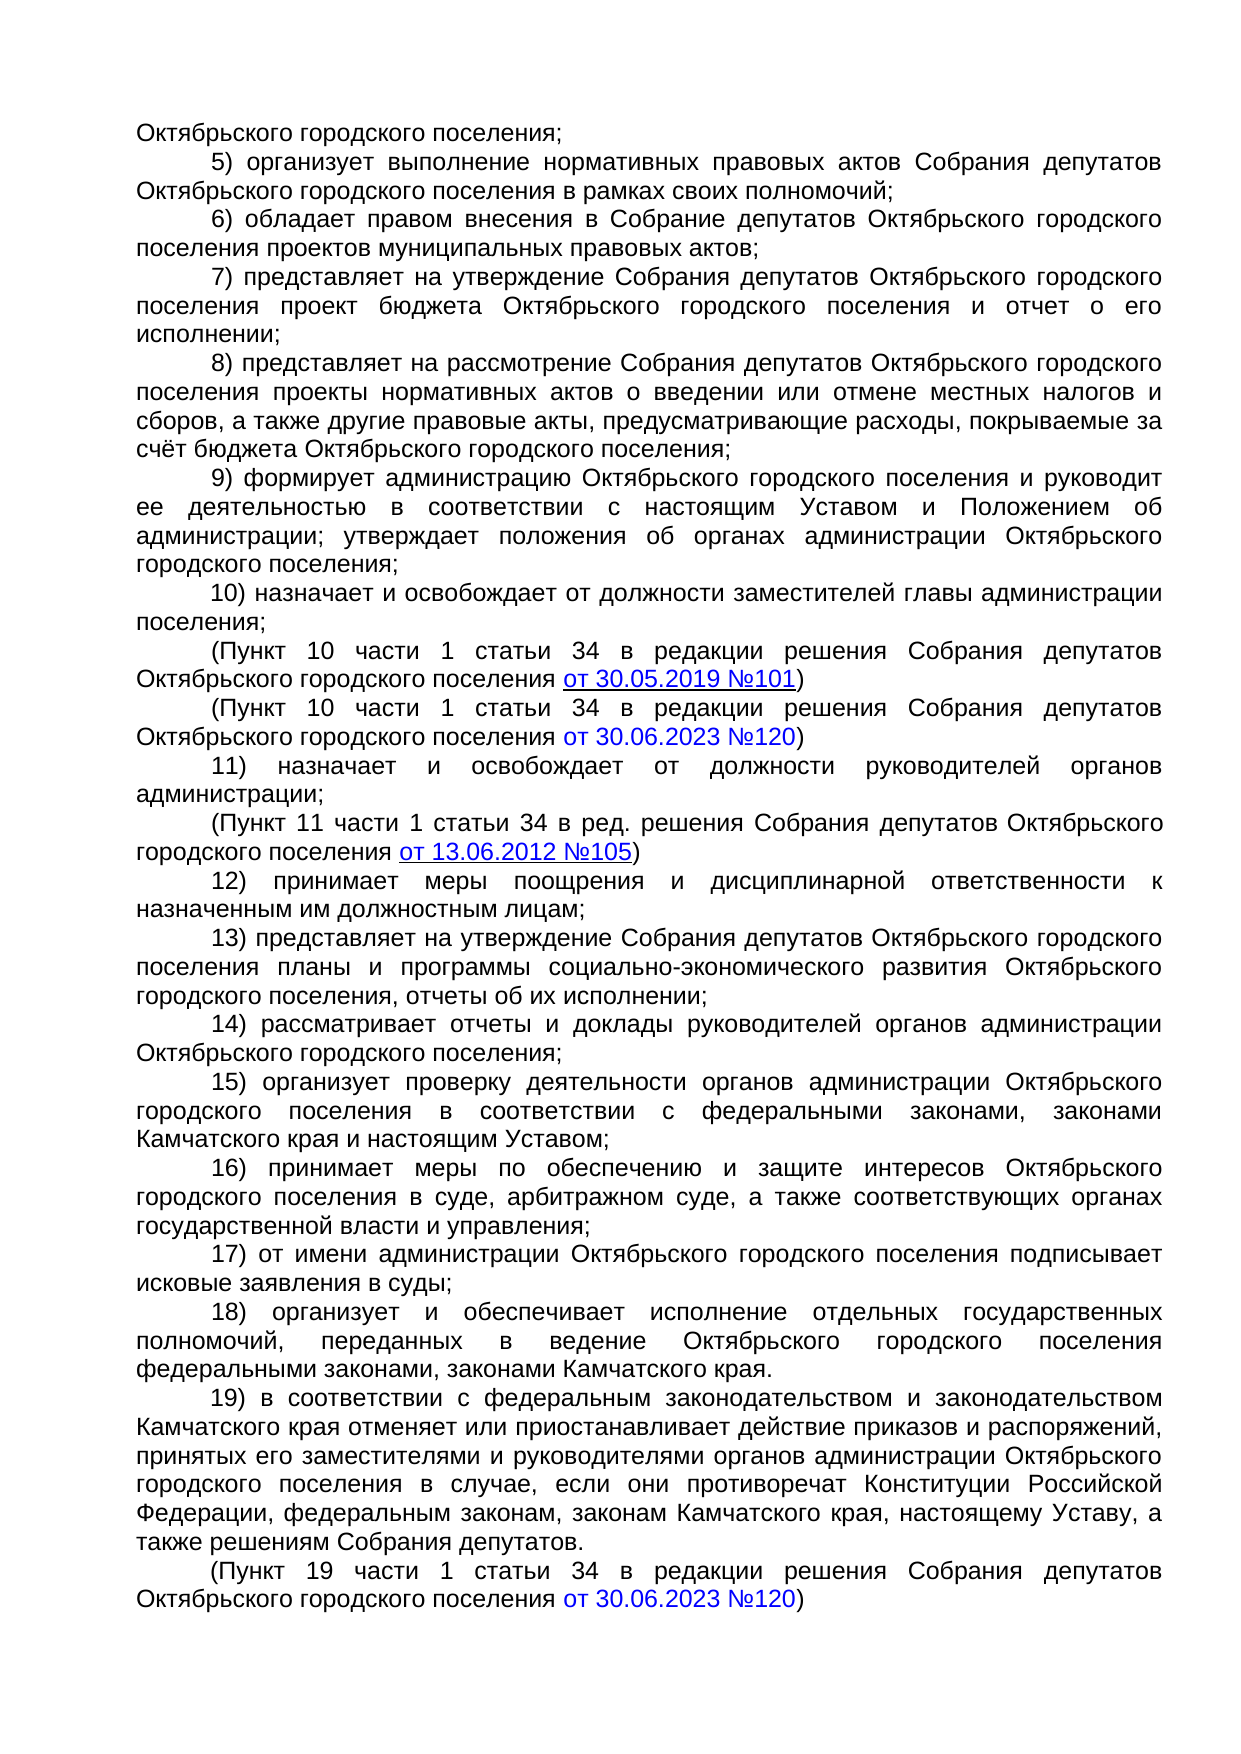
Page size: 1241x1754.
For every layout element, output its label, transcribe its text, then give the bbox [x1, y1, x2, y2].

text 11) назначает и освобождает от должности руководителей органов администрации; [136, 751, 1163, 808]
text 9) формирует администрацию Октябрьского городского поселения и руководит ее деятельностью в соответствии с настоящим Уставом и Положением об администрации; утверждает положения об органах администрации Октябрьского городского поселения; [136, 463, 1163, 578]
text 17) от имени администрации Октябрьского городского поселения подписывает исковые заявления в суды; [136, 1239, 1163, 1297]
text 16) принимает меры по обеспечению и защите интересов Октябрьского городского поселения в суде, арбитражном суде, а также соответствующих органах государственной власти и управления; [136, 1153, 1163, 1239]
text 15) организует проверку деятельности органов администрации Октябрьского городского поселения в соответствии с федеральными законами, законами Камчатского края и настоящим Уставом; [136, 1067, 1163, 1153]
text 7) представляет на утверждение Собрания депутатов Октябрьского городского поселения проект бюджета Октябрьского городского поселения и отчет о его исполнении; [136, 262, 1163, 348]
text 6) обладает правом внесения в Собрание депутатов Октябрьского городского поселения проектов муниципальных правовых актов; [136, 204, 1163, 262]
text 10) назначает и освобождает от должности заместителей главы администрации поселения; [136, 578, 1163, 636]
text 19) в соответствии с федеральным законодательством и законодательством Камчатского края отменяет или приостанавливает действие приказов и распоряжений, принятых его заместителями и руководителями органов администрации Октябрьского городского поселения в случае, если они противоречат Конституции Российской Федерации, федеральным законам, законам Камчатского края, настоящему Уставу, а также решениям Собрания депутатов. [136, 1383, 1163, 1556]
text 8) представляет на рассмотрение Собрания депутатов Октябрьского городского поселения проекты нормативных актов о введении или отмене местных налогов и сборов, а также другие правовые акты, предусматривающие расходы, покрываемые за счёт бюджета Октябрьского городского поселения; [136, 348, 1163, 463]
text 13) представляет на утверждение Собрания депутатов Октябрьского городского поселения планы и программы социально-экономического развития Октябрьского городского поселения, отчеты об их исполнении; [136, 923, 1163, 1009]
text 18) организует и обеспечивает исполнение отдельных государственных полномочий, переданных в ведение Октябрьского городского поселения федеральными законами, законами Камчатского края. [136, 1297, 1163, 1383]
text (Пункт 19 части 1 статьи 34 в редакции решения Собрания депутатов Октябрьского городского поселения от 30.06.2023 №120) [136, 1556, 1163, 1613]
text 5) организует выполнение нормативных правовых актов Собрания депутатов Октябрьского городского поселения в рамках своих полномочий; [136, 147, 1163, 204]
text 14) рассматривает отчеты и доклады руководителей органов администрации Октябрьского городского поселения; [136, 1009, 1163, 1067]
text (Пункт 10 части 1 статьи 34 в редакции решения Собрания депутатов Октябрьского городского поселения от 30.06.2023 №120) [136, 693, 1163, 751]
text (Пункт 10 части 1 статьи 34 в редакции решения Собрания депутатов Октябрьского городского поселения от 30.05.2019 №101) [136, 636, 1163, 693]
text (Пункт 11 части 1 статьи 34 в ред. решения Собрания депутатов Октябрьского городского поселения от 13.06.2012 №105) [136, 808, 1163, 866]
text Октябрьского городского поселения; [136, 118, 1163, 147]
text 12) принимает меры поощрения и дисциплинарной ответственности к назначенным им должностным лицам; [136, 866, 1163, 923]
